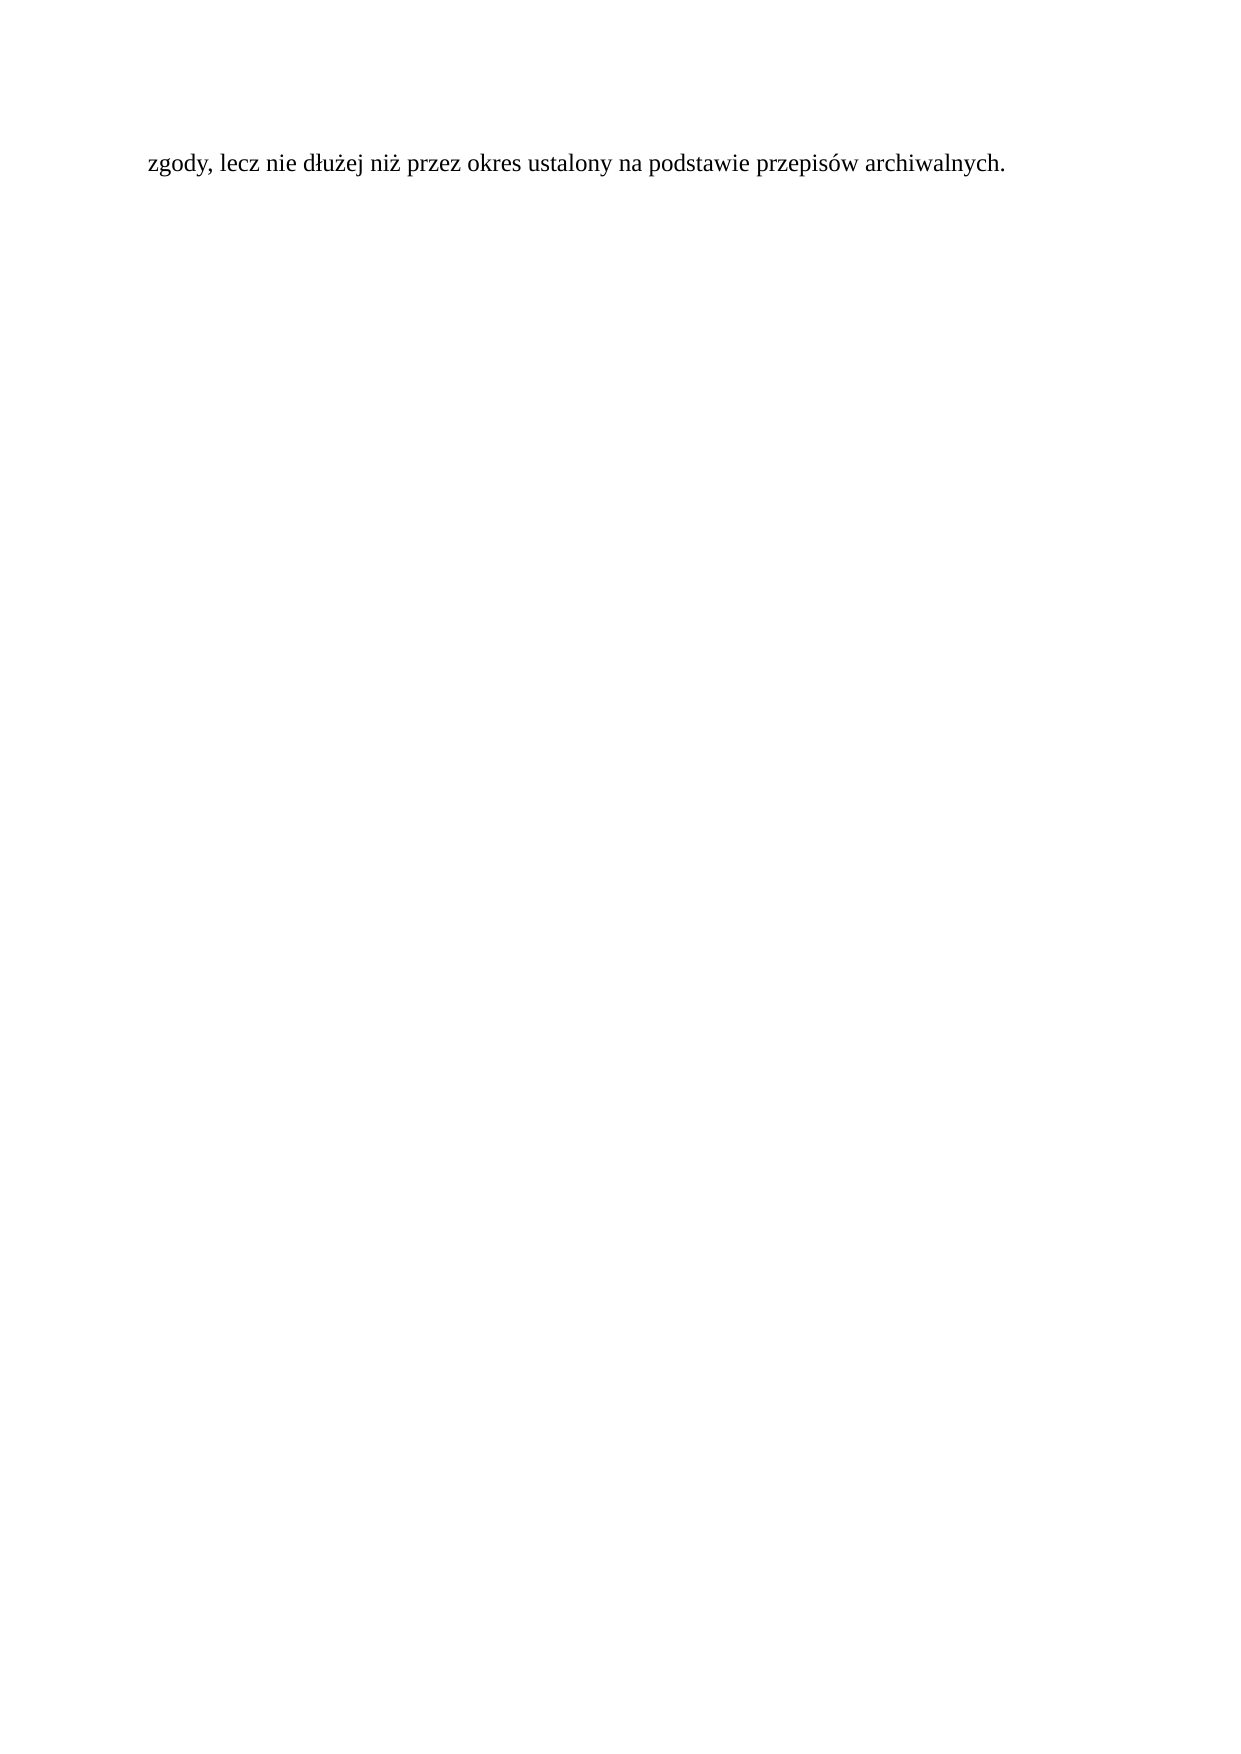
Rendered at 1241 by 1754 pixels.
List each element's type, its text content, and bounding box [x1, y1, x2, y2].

text zgody, lecz nie dłużej niż przez okres ustalony na podstawie przepisów archiwalnych. [148, 148, 1093, 176]
